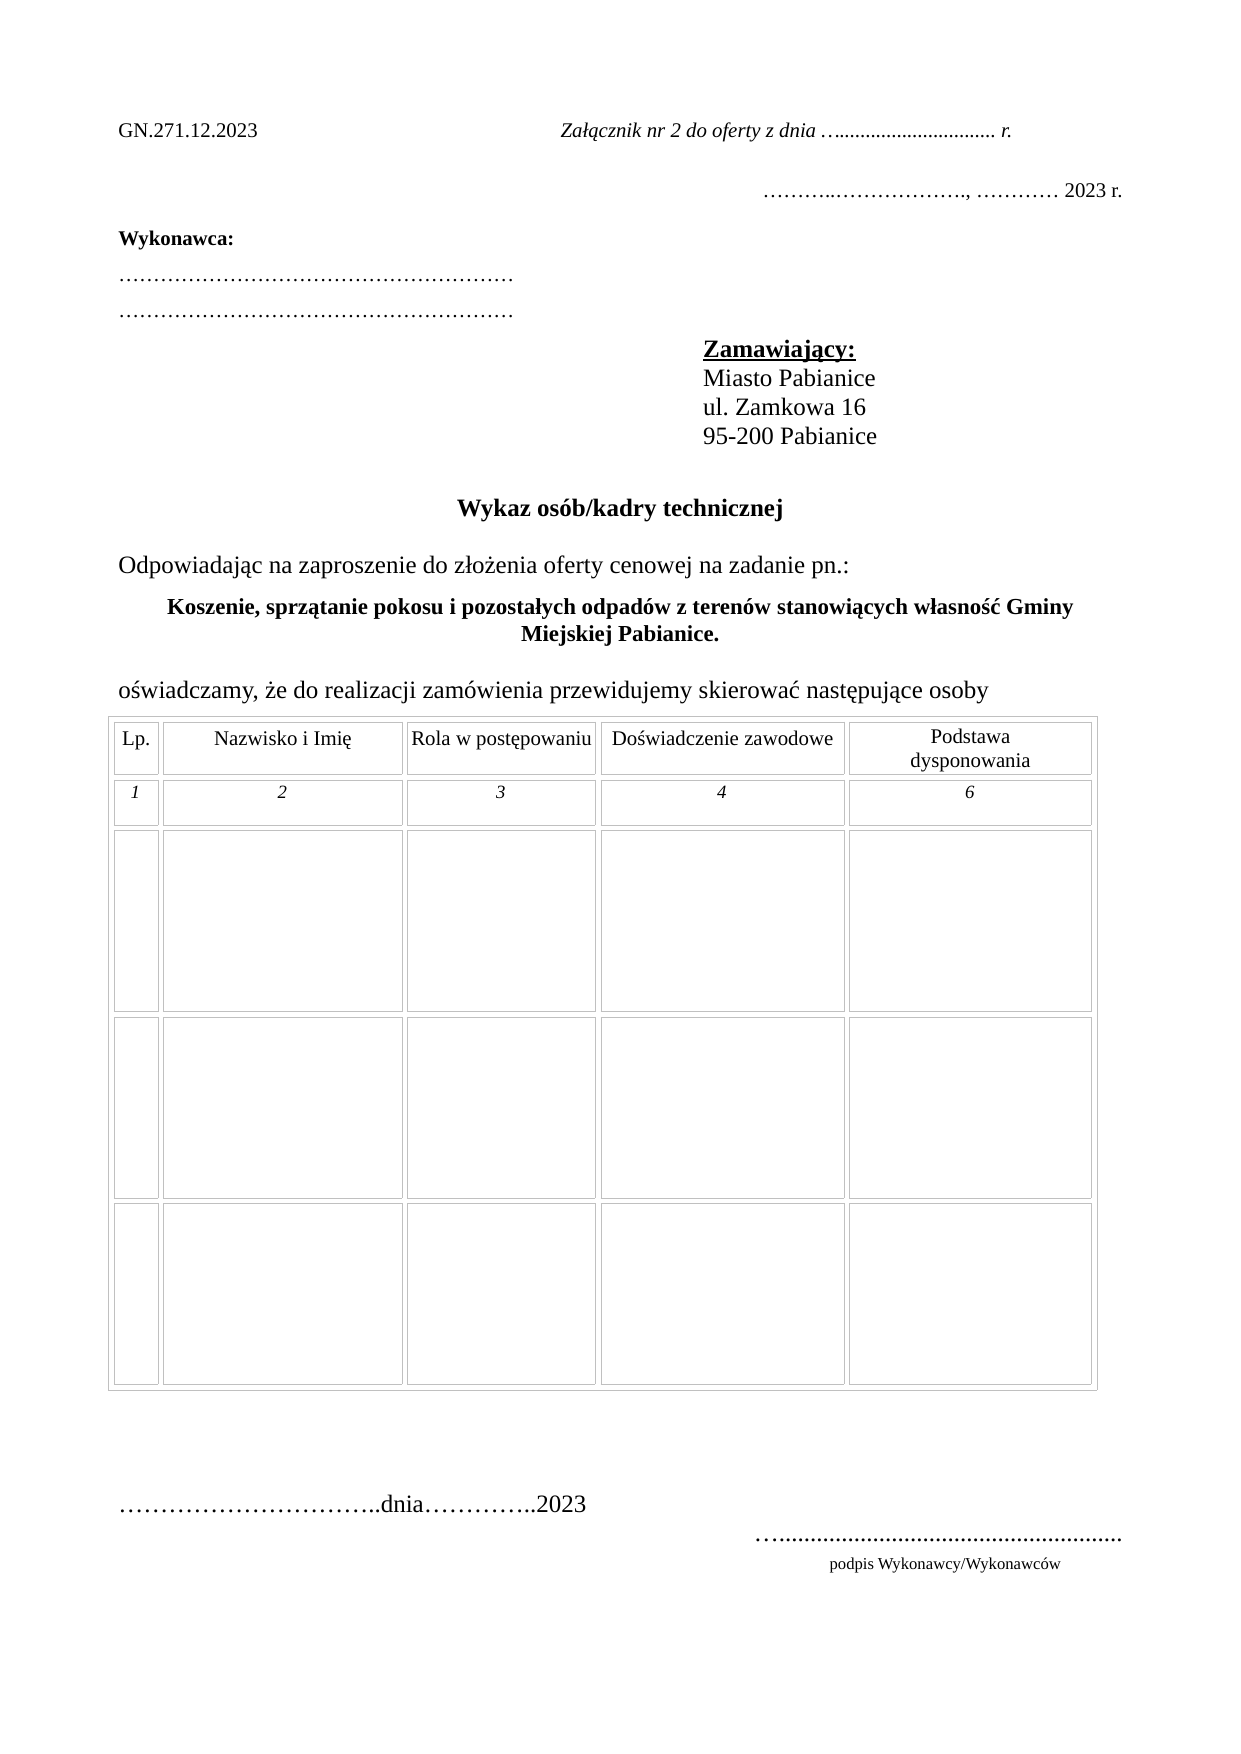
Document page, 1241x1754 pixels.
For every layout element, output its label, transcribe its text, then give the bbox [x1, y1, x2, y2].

table_header Doświadczenie zawodowe [598, 717, 847, 774]
table_cell [115, 1204, 158, 1384]
text Zamawiający: [703, 334, 1122, 363]
text ul. Zamkowa 16 [703, 392, 1122, 421]
table_cell [161, 1198, 405, 1384]
table_cell [164, 831, 402, 1011]
table_cell 2 [161, 774, 405, 825]
table_cell [602, 1204, 844, 1384]
table_cell 6 [847, 774, 1094, 825]
table_cell 3 [405, 774, 598, 825]
table_cell [602, 1018, 844, 1198]
table_cell [115, 831, 158, 1011]
text Odpowiadając na zaproszenie do złożenia oferty cenowej na zadanie pn.: [118, 550, 1122, 579]
table_cell [164, 1204, 402, 1384]
text podpis Wykonawcy/Wykonawców [118, 1546, 1122, 1575]
text ………………………………………………… [118, 262, 1122, 286]
table_cell [405, 1198, 598, 1384]
table_header Nazwisko i Imię [161, 717, 405, 774]
table_cell [847, 1198, 1094, 1384]
table_cell [598, 1198, 847, 1384]
table_cell [850, 1204, 1091, 1384]
table_header Podstawa dysponowania [847, 717, 1094, 774]
table_cell [405, 825, 598, 1011]
table_cell [161, 1011, 405, 1198]
text …....................................................... [118, 1518, 1122, 1546]
table_cell [115, 1018, 158, 1198]
text Miasto Pabianice [703, 363, 1122, 392]
table_cell 4 [598, 774, 847, 825]
table_cell [598, 825, 847, 1011]
table_cell [405, 1011, 598, 1198]
text Wykonawca: [118, 226, 1122, 250]
table_cell [850, 831, 1091, 1011]
table_cell [161, 825, 405, 1011]
text ………………………………………………… [118, 298, 1122, 322]
table_cell [602, 831, 844, 1011]
table_cell [408, 1018, 595, 1198]
table_cell [111, 1011, 161, 1198]
table_header Lp. [111, 717, 161, 774]
table_cell 1 [111, 774, 161, 825]
table_cell [408, 831, 595, 1011]
table_cell [850, 1018, 1091, 1198]
text …………………………..dnia…………..2023 [118, 1489, 1122, 1518]
table_cell [847, 825, 1094, 1011]
table_cell [164, 1018, 402, 1198]
table_cell [111, 1198, 161, 1384]
table_cell [111, 825, 161, 1011]
text Wykaz osób/kadry technicznej [118, 493, 1122, 521]
table_cell [408, 1204, 595, 1384]
text oświadczamy, że do realizacji zamówienia przewidujemy skierować następujące osoby [118, 675, 1122, 704]
text GN.271.12.2023 Załącznik nr 2 do oferty z dnia ….............................. r. [118, 118, 1122, 142]
text ………..………………., ………… 2023 r. [118, 178, 1122, 202]
table_cell [847, 1011, 1094, 1198]
table_cell [598, 1011, 847, 1198]
text 95-200 Pabianice [703, 421, 1122, 449]
table_header Rola w postępowaniu [405, 717, 598, 774]
text Koszenie, sprzątanie pokosu i pozostałych odpadów z terenów stanowiących własność Gminy Miejskiej Pabianice. [118, 593, 1122, 646]
